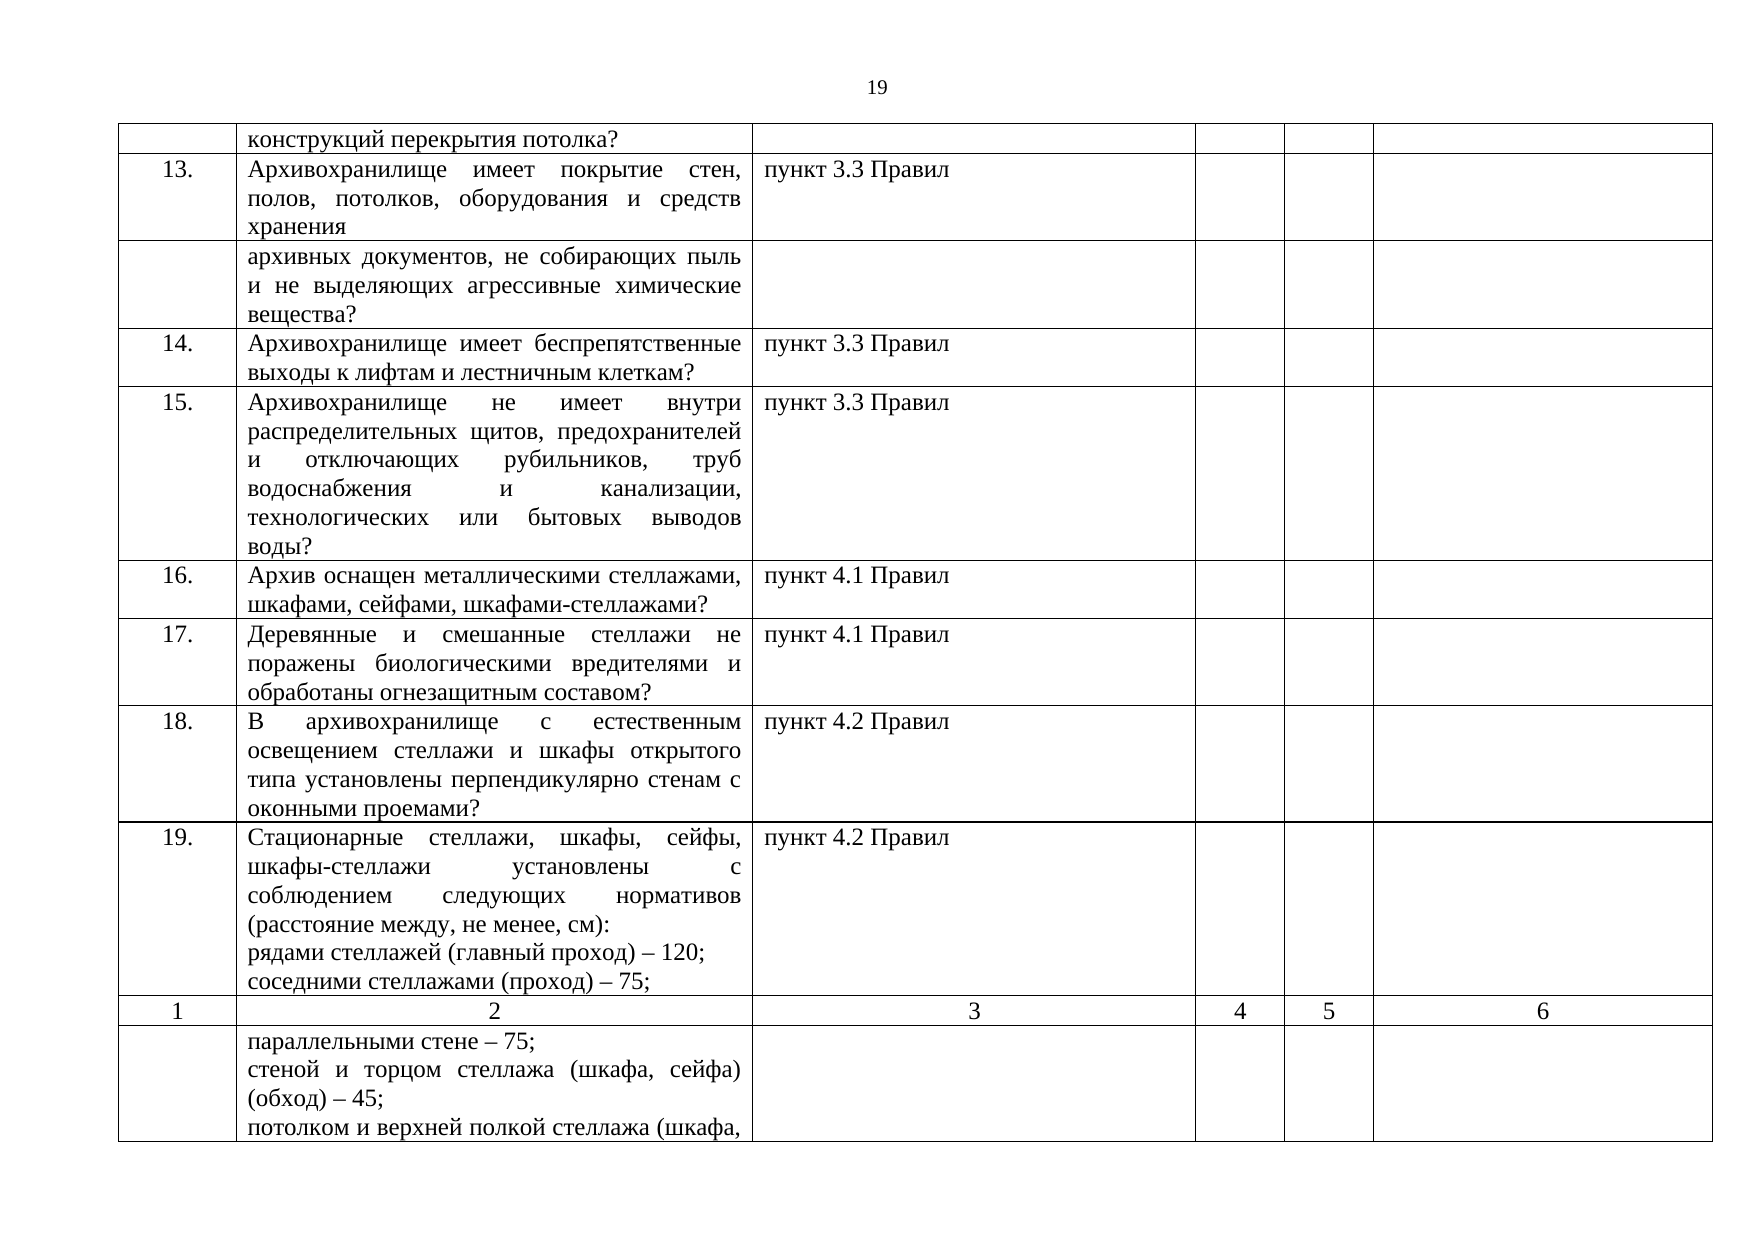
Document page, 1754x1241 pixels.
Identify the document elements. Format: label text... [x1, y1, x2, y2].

table_cell [1374, 329, 1712, 386]
table_cell 15. [119, 387, 236, 559]
table_cell [1285, 387, 1373, 559]
table_cell [1196, 241, 1284, 327]
table_cell архивных документов, не собирающих пыль и не выделяющих агрессивные химические вещества? [237, 241, 752, 327]
table_cell Архивохранилище не имеет внутри распределительных щитов, предохранителей и отключающих рубильников, труб водоснабжения и канализации, технологических или бытовых выводов воды? [237, 387, 752, 559]
table_cell [1374, 241, 1712, 327]
table_cell Деревянные и смешанные стеллажи не поражены биологическими вредителями и обработаны огнезащитным составом? [237, 619, 752, 705]
table_cell [753, 241, 1195, 327]
table_cell [1374, 619, 1712, 705]
table_cell Архивохранилище имеет покрытие стен, полов, потолков, оборудования и средств хранения [237, 154, 752, 240]
table_cell 14. [119, 329, 236, 386]
table_cell [1196, 387, 1284, 559]
table_cell Архив оснащен металлическими стеллажами, шкафами, сейфами, шкафами-стеллажами? [237, 561, 752, 618]
table_cell [1374, 1026, 1712, 1141]
table_cell 5 [1285, 996, 1373, 1025]
table_cell 13. [119, 154, 236, 240]
table_cell [753, 1026, 1195, 1141]
table_cell 17. [119, 619, 236, 705]
table_cell [119, 124, 236, 153]
table_cell [1196, 619, 1284, 705]
table_cell [1374, 124, 1712, 153]
table_cell [119, 1026, 236, 1141]
table_cell 1 [119, 996, 236, 1025]
table_cell пункт 3.3 Правил [753, 329, 1195, 386]
table_cell конструкций перекрытия потолка? [237, 124, 752, 153]
table_cell 19. [119, 823, 236, 995]
table_cell [1196, 823, 1284, 995]
table_cell 18. [119, 706, 236, 821]
table_cell 4 [1196, 996, 1284, 1025]
table_cell [1196, 561, 1284, 618]
table_cell пункт 4.2 Правил [753, 706, 1195, 821]
table_cell [1285, 1026, 1373, 1141]
table_cell [753, 124, 1195, 153]
table_cell [1285, 706, 1373, 821]
table_cell [1285, 154, 1373, 240]
table_cell В архивохранилище с естественным освещением стеллажи и шкафы открытого типа установлены перпендикулярно стенам с оконными проемами? [237, 706, 752, 821]
table_cell [1196, 1026, 1284, 1141]
table_cell [1285, 561, 1373, 618]
table_cell [1285, 619, 1373, 705]
table_cell [1196, 154, 1284, 240]
table_cell [1285, 241, 1373, 327]
table_cell пункт 4.1 Правил [753, 619, 1195, 705]
table_cell [1196, 706, 1284, 821]
table_cell Архивохранилище имеет беспрепятственные выходы к лифтам и лестничным клеткам? [237, 329, 752, 386]
table_cell 6 [1374, 996, 1712, 1025]
table_cell [1196, 329, 1284, 386]
table_cell [1285, 124, 1373, 153]
table_cell [1374, 561, 1712, 618]
table_cell 16. [119, 561, 236, 618]
table_cell [1374, 706, 1712, 821]
table_cell пункт 4.2 Правил [753, 823, 1195, 995]
table_cell [119, 241, 236, 327]
table_cell 3 [753, 996, 1195, 1025]
table_cell пункт 4.1 Правил [753, 561, 1195, 618]
table_cell [1285, 823, 1373, 995]
table_cell [1374, 154, 1712, 240]
table_cell Стационарные стеллажи, шкафы, сейфы, шкафы-стеллажи установлены с соблюдением следующих нормативов (расстояние между, не менее, см): рядами стеллажей (главный проход) – 120; соседними стеллажами (проход) – 75; [237, 823, 752, 995]
table_cell [1285, 329, 1373, 386]
table_cell [1374, 823, 1712, 995]
table_cell пункт 3.3 Правил [753, 154, 1195, 240]
table_cell [1374, 387, 1712, 559]
table_cell [1196, 124, 1284, 153]
table_cell пункт 3.3 Правил [753, 387, 1195, 559]
table_cell параллельными стене – 75; стеной и торцом стеллажа (шкафа, сейфа) (обход) – 45; потолком и верхней полкой стеллажа (шкафа, [237, 1026, 752, 1141]
table_cell 2 [237, 996, 752, 1025]
